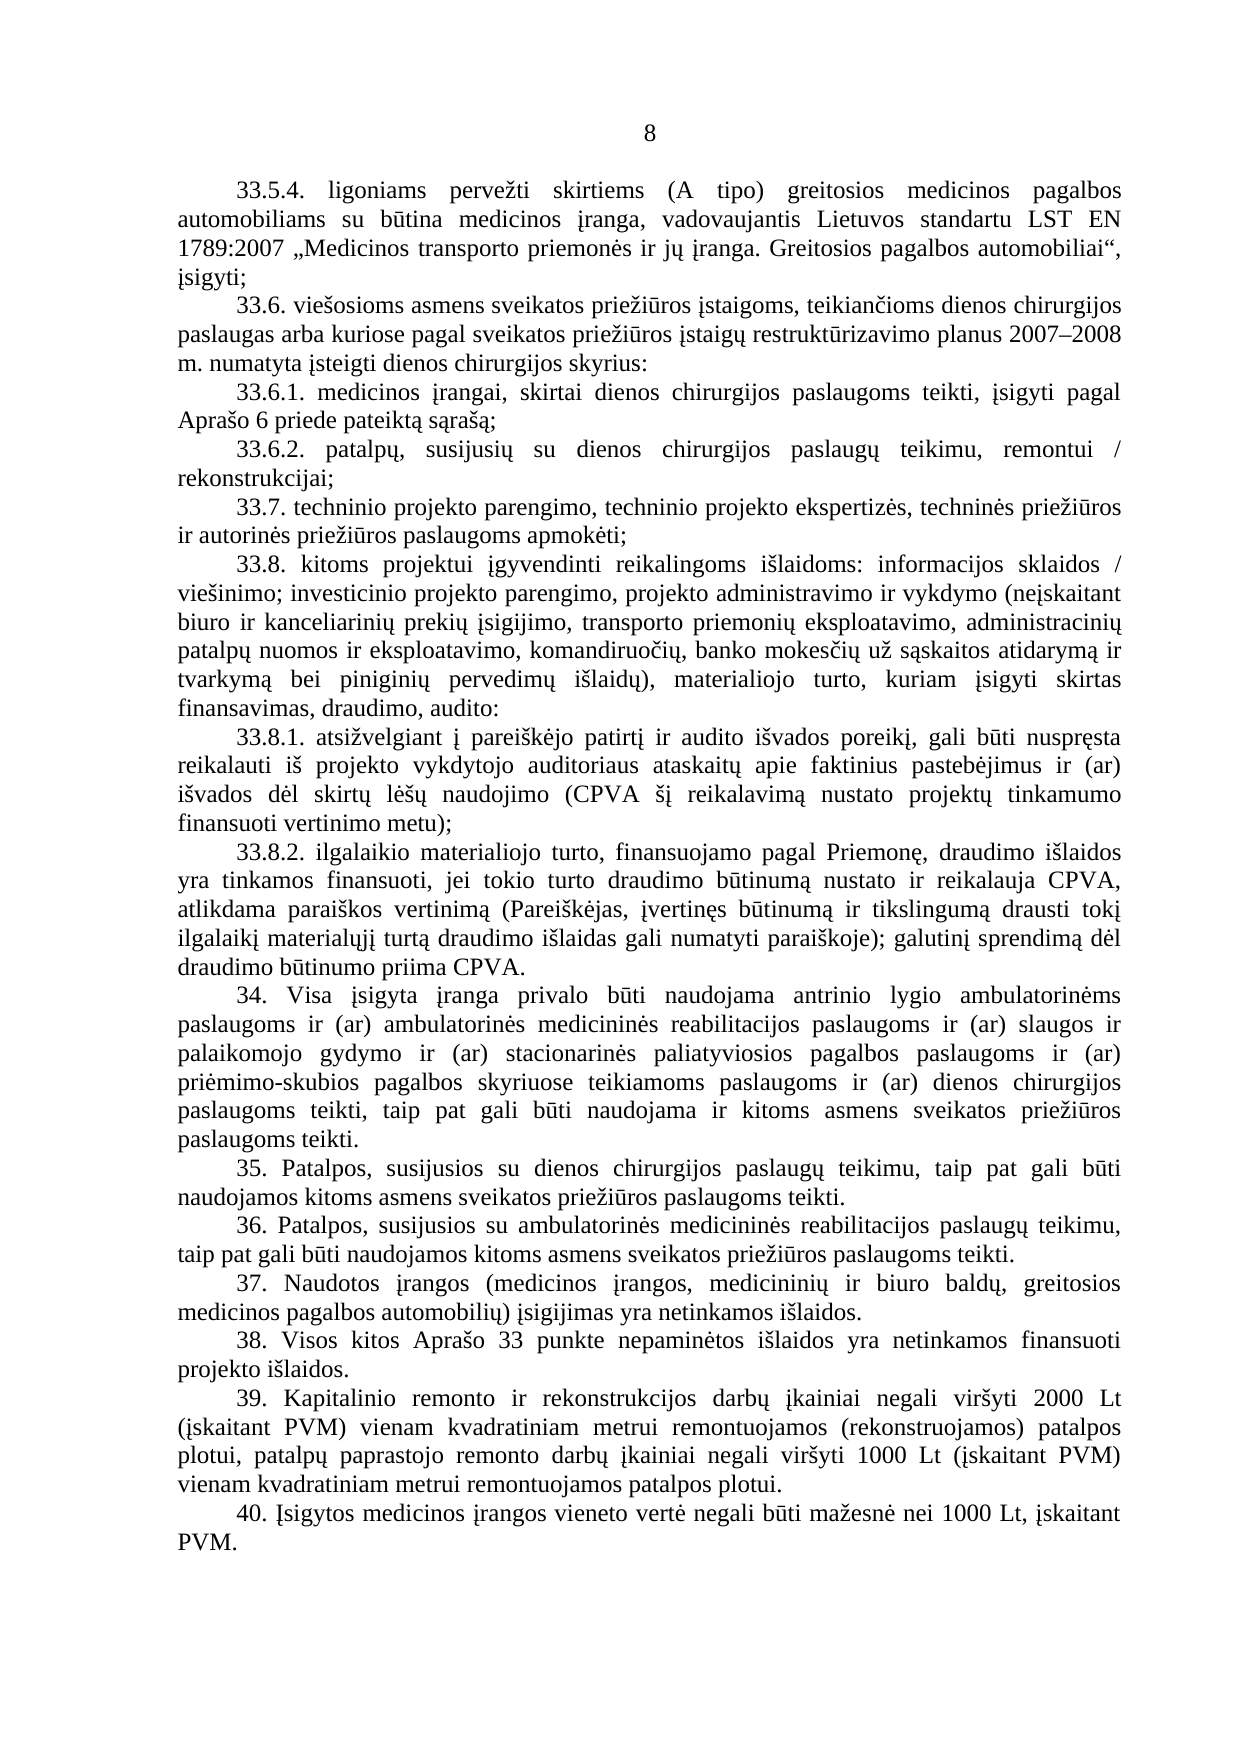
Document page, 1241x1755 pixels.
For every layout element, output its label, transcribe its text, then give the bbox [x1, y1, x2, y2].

text 39. Kapitalinio remonto ir rekonstrukcijos darbų įkainiai negali viršyti 2000 Lt (įskaitant PVM) vienam kvadratiniam metrui remontuojamos (rekonstruojamos) patalpos plotui, patalpų paprastojo remonto darbų įkainiai negali viršyti 1000 Lt (įskaitant PVM) vienam kvadratiniam metrui remontuojamos patalpos plotui. [177, 1383, 1122, 1498]
text 33.8. kitoms projektui įgyvendinti reikalingoms išlaidoms: informacijos sklaidos / viešinimo; investicinio projekto parengimo, projekto administravimo ir vykdymo (neįskaitant biuro ir kanceliarinių prekių įsigijimo, transporto priemonių eksploatavimo, administracinių patalpų nuomos ir eksploatavimo, komandiruočių, banko mokesčių už sąskaitos atidarymą ir tvarkymą bei piniginių pervedimų išlaidų), materialiojo turto, kuriam įsigyti skirtas finansavimas, draudimo, audito: [177, 549, 1122, 722]
text 40. Įsigytos medicinos įrangos vieneto vertė negali būti mažesnė nei 1000 Lt, įskaitant PVM. [177, 1498, 1122, 1556]
text 35. Patalpos, susijusios su dienos chirurgijos paslaugų teikimu, taip pat gali būti naudojamos kitoms asmens sveikatos priežiūros paslaugoms teikti. [177, 1153, 1122, 1211]
text 33.8.1. atsižvelgiant į pareiškėjo patirtį ir audito išvados poreikį, gali būti nuspręsta reikalauti iš projekto vykdytojo auditoriaus ataskaitų apie faktinius pastebėjimus ir (ar) išvados dėl skirtų lėšų naudojimo (CPVA šį reikalavimą nustato projektų tinkamumo finansuoti vertinimo metu); [177, 722, 1122, 837]
text 37. Naudotos įrangos (medicinos įrangos, medicininių ir biuro baldų, greitosios medicinos pagalbos automobilių) įsigijimas yra netinkamos išlaidos. [177, 1268, 1122, 1326]
text 33.6.2. patalpų, susijusių su dienos chirurgijos paslaugų teikimu, remontui / rekonstrukcijai; [177, 434, 1122, 492]
text 33.5.4. ligoniams pervežti skirtiems (A tipo) greitosios medicinos pagalbos automobiliams su būtina medicinos įranga, vadovaujantis Lietuvos standartu LST EN 1789:2007 „Medicinos transporto priemonės ir jų įranga. Greitosios pagalbos automobiliai“, įsigyti; [177, 176, 1122, 291]
text 33.8.2. ilgalaikio materialiojo turto, finansuojamo pagal Priemonę, draudimo išlaidos yra tinkamos finansuoti, jei tokio turto draudimo būtinumą nustato ir reikalauja CPVA, atlikdama paraiškos vertinimą (Pareiškėjas, įvertinęs būtinumą ir tikslingumą drausti tokį ilgalaikį materialųjį turtą draudimo išlaidas gali numatyti paraiškoje); galutinį sprendimą dėl draudimo būtinumo priima CPVA. [177, 837, 1122, 981]
text 33.7. techninio projekto parengimo, techninio projekto ekspertizės, techninės priežiūros ir autorinės priežiūros paslaugoms apmokėti; [177, 492, 1122, 549]
text 38. Visos kitos Aprašo 33 punkte nepaminėtos išlaidos yra netinkamos finansuoti projekto išlaidos. [177, 1326, 1122, 1383]
text 36. Patalpos, susijusios su ambulatorinės medicininės reabilitacijos paslaugų teikimu, taip pat gali būti naudojamos kitoms asmens sveikatos priežiūros paslaugoms teikti. [177, 1211, 1122, 1268]
text 33.6. viešosioms asmens sveikatos priežiūros įstaigoms, teikiančioms dienos chirurgijos paslaugas arba kuriose pagal sveikatos priežiūros įstaigų restruktūrizavimo planus 2007–2008 m. numatyta įsteigti dienos chirurgijos skyrius: [177, 291, 1122, 377]
text 34. Visa įsigyta įranga privalo būti naudojama antrinio lygio ambulatorinėms paslaugoms ir (ar) ambulatorinės medicininės reabilitacijos paslaugoms ir (ar) slaugos ir palaikomojo gydymo ir (ar) stacionarinės paliatyviosios pagalbos paslaugoms ir (ar) priėmimo-skubios pagalbos skyriuose teikiamoms paslaugoms ir (ar) dienos chirurgijos paslaugoms teikti, taip pat gali būti naudojama ir kitoms asmens sveikatos priežiūros paslaugoms teikti. [177, 981, 1122, 1153]
text 33.6.1. medicinos įrangai, skirtai dienos chirurgijos paslaugoms teikti, įsigyti pagal Aprašo 6 priede pateiktą sąrašą; [177, 377, 1122, 434]
